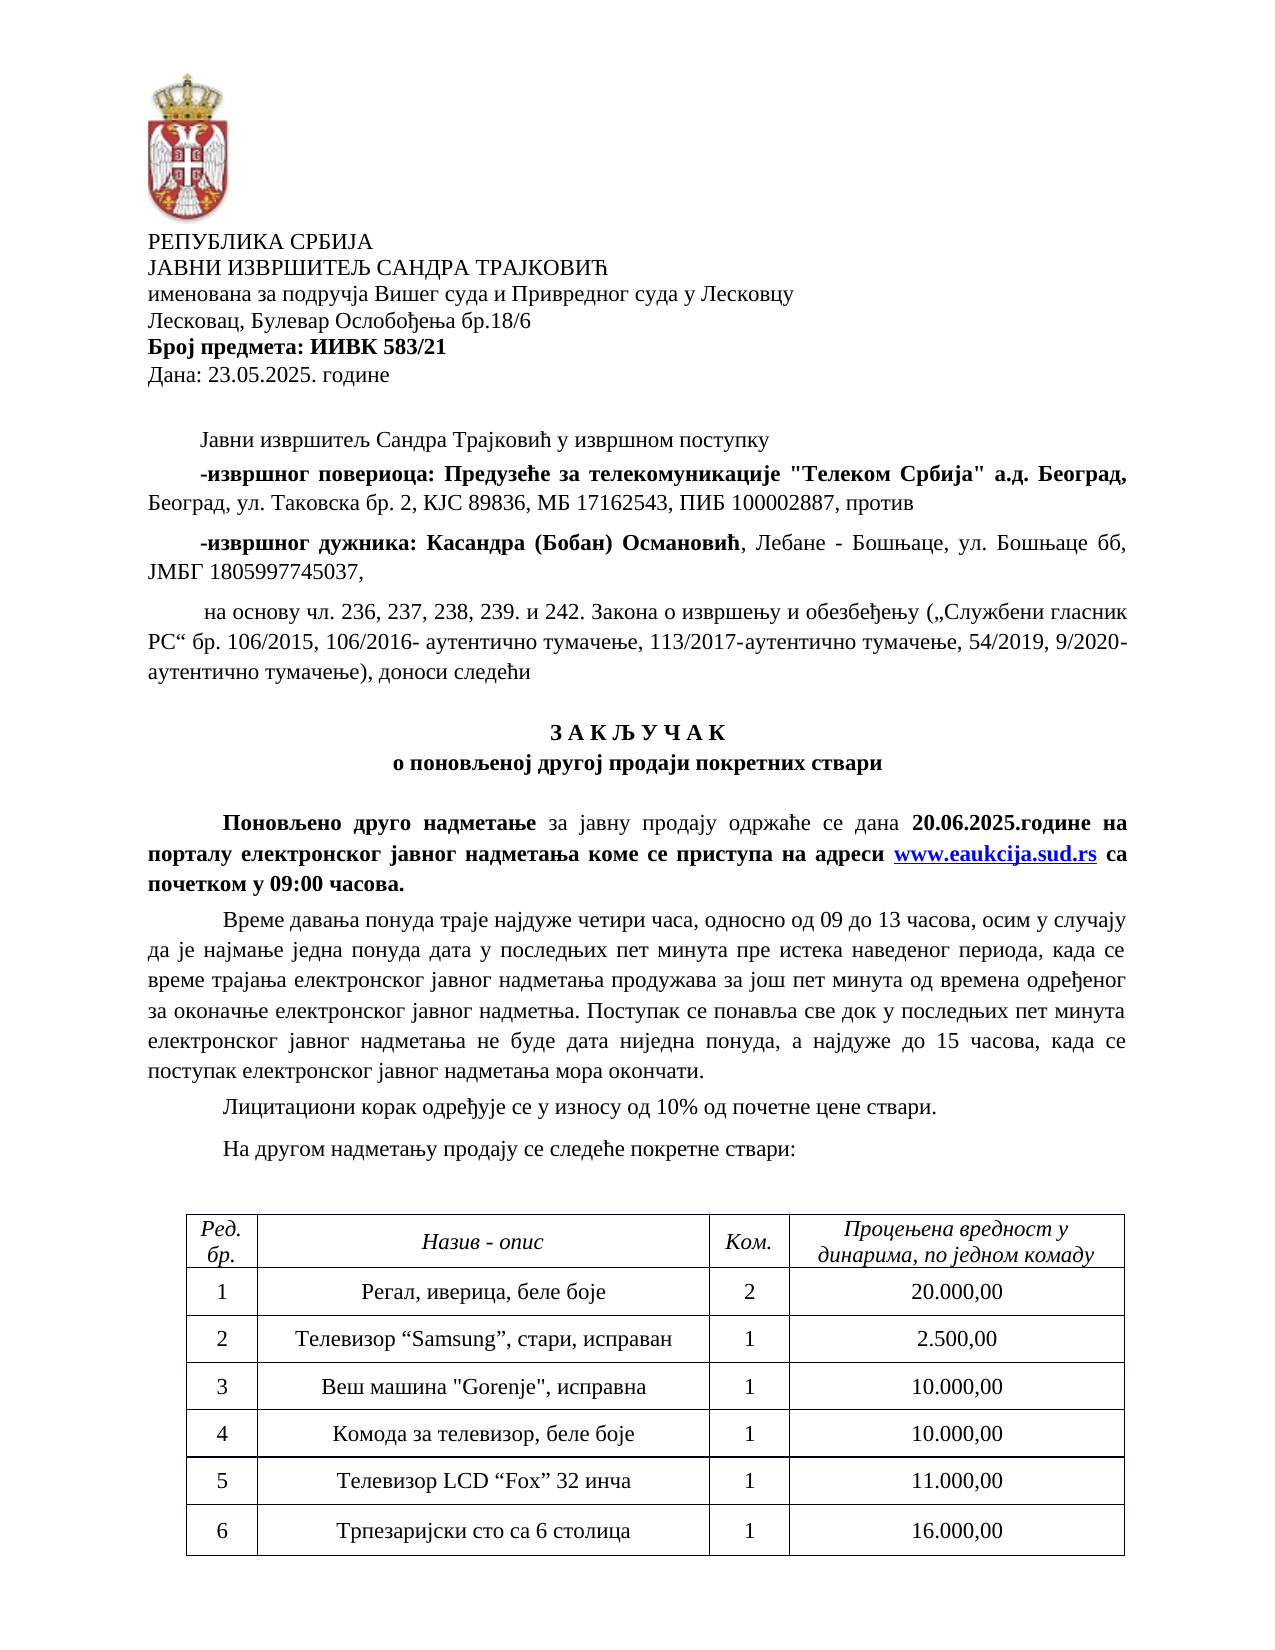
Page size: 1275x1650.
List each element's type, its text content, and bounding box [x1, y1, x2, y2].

table_cell Комода за телевизор, беле боје [258, 1410, 709, 1456]
table_header Ред. бр. [187, 1215, 257, 1267]
table_cell 1 [187, 1268, 257, 1314]
table_cell Телевизор “Samsung”, стари, исправан [258, 1316, 709, 1362]
table_cell Регал, иверица, беле боје [258, 1268, 709, 1314]
text Време давања понуда траје најдуже четири часа, односно од 09 до 13 часова, осим у случају да је најмање једна понуда дата у последњих пет минута пре истека наведеног периода, када се време трајања електронског јавног надметања продужава за још пет минута од времена одређеног за оконачње електронског јавног надметња. Поступак се понавља све док у последњих пет минута електронског јавног надметања не буде дата ниједна понуда, а најдуже до 15 часова, када се поступак електронског јавног надметања мора окончати. [148, 906, 1127, 1083]
table_header Назив - опис [258, 1215, 709, 1267]
text РЕПУБЛИКА СРБИЈА [148, 228, 1127, 254]
text на основу чл. 236, 237, 238, 239. и 242. Закона о извршењу и обезбеђењу („Службени гласник РС“ бр. 106/2015, 106/2016- аутентично тумачење, 113/2017-аутентично тумачење, 54/2019, 9/2020-аутентично тумачење), доноси следећи [148, 598, 1127, 685]
table_cell 1 [710, 1363, 789, 1409]
text о поновљеној другој продаји покретних ствари [148, 749, 1127, 775]
text Лицитациони корак одређује се у износу од 10% од почетне цене ствари. [148, 1093, 1127, 1119]
table_cell 1 [710, 1410, 789, 1456]
text Број предмета: ИИВК 583/21 [148, 333, 1127, 359]
table_cell Веш машина "Gorenje", исправна [258, 1363, 709, 1409]
table_cell 4 [187, 1410, 257, 1456]
table_cell 16.000,00 [790, 1505, 1124, 1555]
text -извршног повериоца: Предузеће за телекомуникације "Телеком Србија" а.д. Београд, Београд, ул. Таковска бр. 2, КЈС 89836, МБ 17162543, ПИБ 100002887, против [148, 461, 1127, 515]
table_cell Телевизор LCD “Fox” 32 инча [258, 1458, 709, 1504]
table_header Процењена вредност у динарима, по једном комаду [790, 1215, 1124, 1267]
table_cell 3 [187, 1363, 257, 1409]
table_cell Трпезаријски сто са 6 столица [258, 1505, 709, 1555]
text -извршног дужника: Касандра (Бобан) Османовић, Лебане - Бошњаце, ул. Бошњаце бб, ЈМБГ 1805997745037, [148, 529, 1127, 584]
table_cell 2 [710, 1268, 789, 1314]
table_cell 1 [710, 1316, 789, 1362]
text Јавни извршитељ Сандра Трајковић у извршном поступку [148, 426, 1127, 452]
table_cell 1 [710, 1458, 789, 1504]
picture [147, 73, 229, 224]
table_cell 20.000,00 [790, 1268, 1124, 1314]
text З А К Љ У Ч А К [148, 719, 1127, 745]
text ЈАВНИ ИЗВРШИТЕЉ САНДРА ТРАЈКОВИЋ [148, 254, 1127, 280]
text именована за подручја Вишег суда и Привредног суда у Лесковцу [148, 280, 1127, 307]
table_cell 2 [187, 1316, 257, 1362]
table_header Ком. [710, 1215, 789, 1267]
table_cell 1 [710, 1505, 789, 1555]
table_cell 2.500,00 [790, 1316, 1124, 1362]
text Дана: 23.05.2025. године [148, 362, 1127, 388]
text На другом надметању продају се следеће покретне ствари: [148, 1135, 1127, 1162]
table_cell 6 [187, 1505, 257, 1555]
table_cell 10.000,00 [790, 1410, 1124, 1456]
table_cell 5 [187, 1458, 257, 1504]
table_cell 11.000,00 [790, 1458, 1124, 1504]
text Поновљено друго надметање за јавну продају одржаће се дана 20.06.2025.године на порталу електронског јавног надметања коме се приступа на адреси www.eaukcija.sud.rs са почетком у 09:00 часова. [148, 809, 1127, 896]
text Лесковац, Булевар Ослобођења бр.18/6 [148, 307, 1127, 333]
table_cell 10.000,00 [790, 1363, 1124, 1409]
